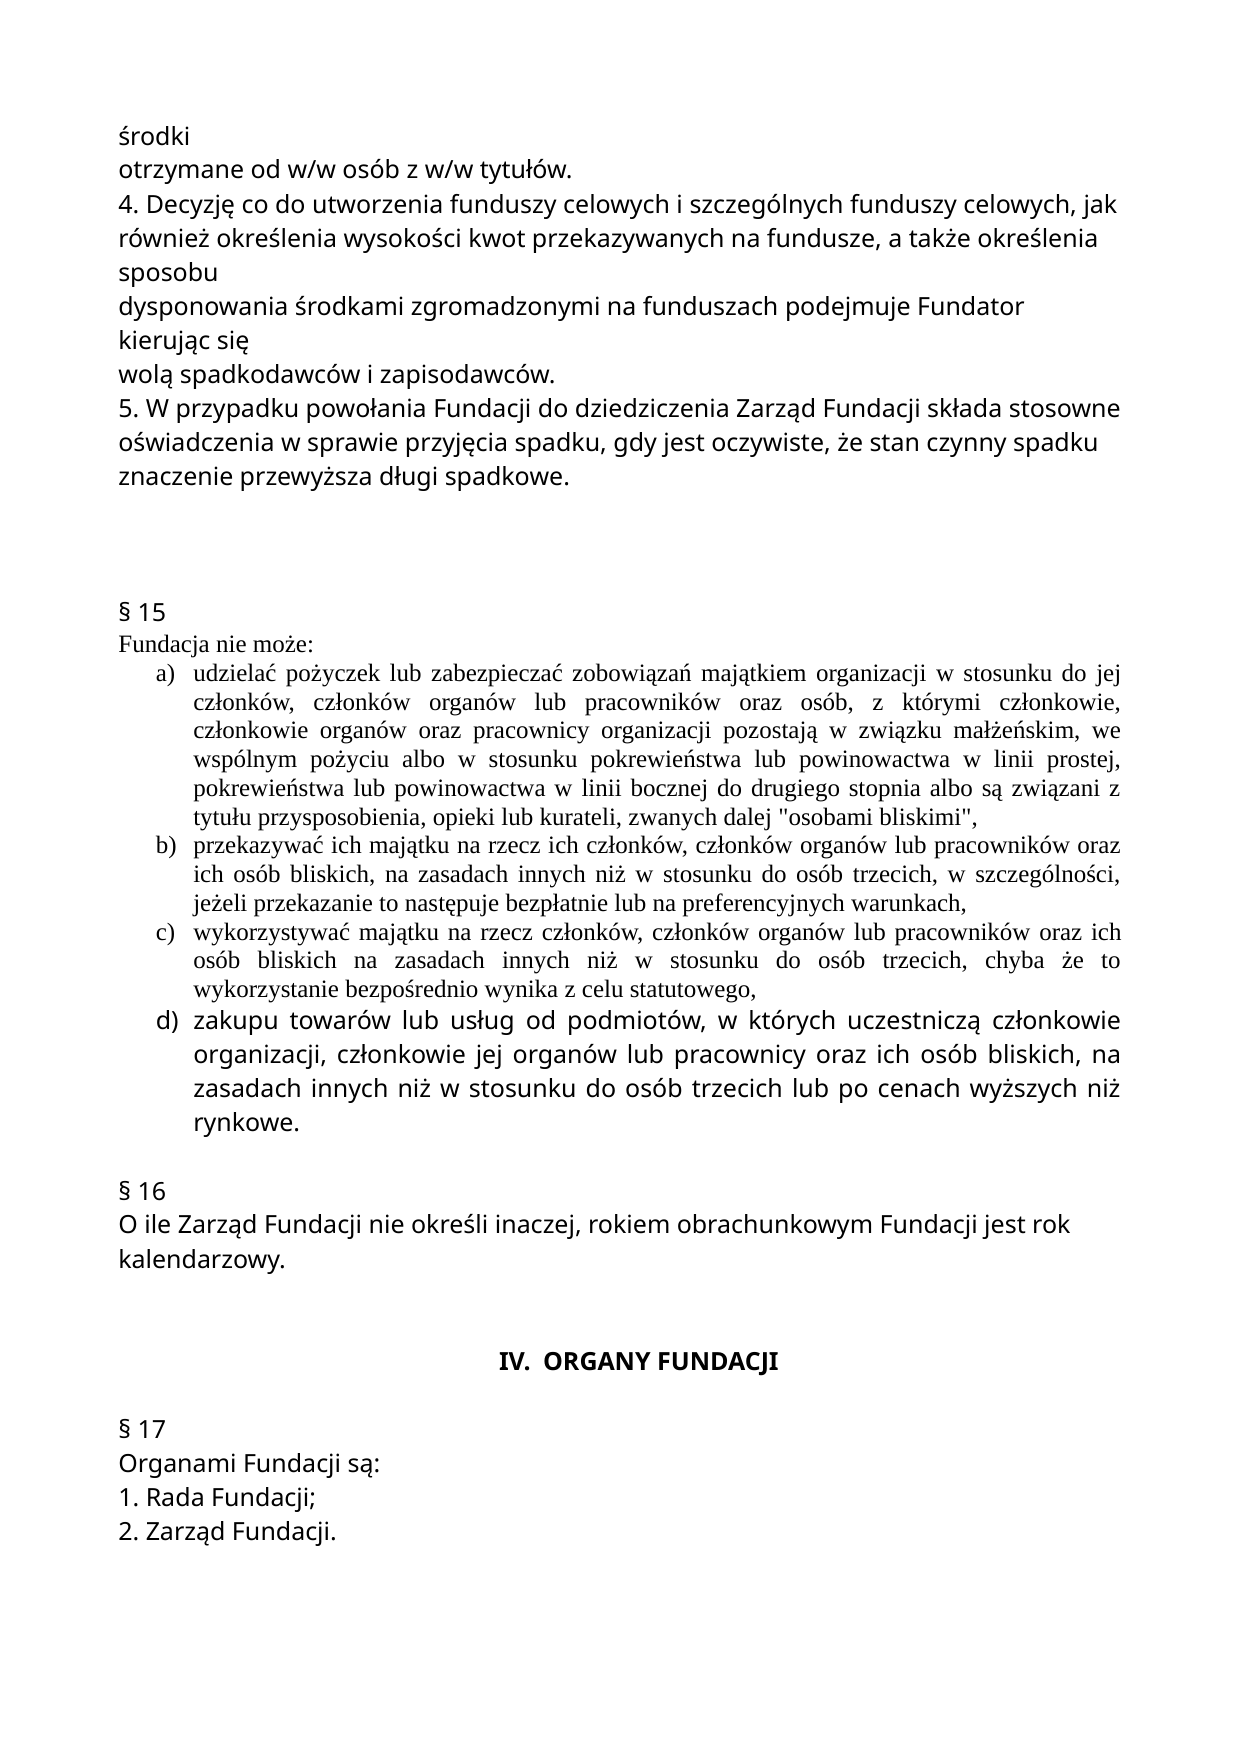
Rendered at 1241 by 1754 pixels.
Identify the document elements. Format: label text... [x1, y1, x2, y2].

list przekazywać ich majątku na rzecz ich członków, członków organów lub pracowników oraz ich osób bliskich, na zasadach innych niż w stosunku do osób trzecich, w szczególności, jeżeli przekazanie to następuje bezpłatnie lub na preferencyjnych warunkach, [156, 830, 1122, 917]
text 1. Rada Fundacji; [118, 1480, 1122, 1514]
text § 16 [118, 1173, 1122, 1207]
text 5. W przypadku powołania Fundacji do dziedziczenia Zarząd Fundacji składa stosowne [118, 391, 1122, 425]
text środki [118, 118, 1122, 152]
list wykorzystywać majątku na rzecz członków, członków organów lub pracowników oraz ich osób bliskich na zasadach innych niż w stosunku do osób trzecich, chyba że to wykorzystanie bezpośrednio wynika z celu statutowego, [156, 917, 1122, 1003]
text dysponowania środkami zgromadzonymi na funduszach podejmuje Fundator kierując się [118, 288, 1122, 357]
text Fundacja nie może: [118, 629, 1122, 658]
text § 17 [118, 1412, 1122, 1446]
list zakupu towarów lub usług od podmiotów, w których uczestniczą członkowie organizacji, członkowie jej organów lub pracownicy oraz ich osób bliskich, na zasadach innych niż w stosunku do osób trzecich lub po cenach wyższych niż rynkowe. [156, 1003, 1122, 1139]
text 4. Decyzję co do utworzenia funduszy celowych i szczególnych funduszy celowych, jak [118, 186, 1122, 220]
list udzielać pożyczek lub zabezpieczać zobowiązań majątkiem organizacji w stosunku do jej członków, członków organów lub pracowników oraz osób, z którymi członkowie, członkowie organów oraz pracownicy organizacji pozostają w związku małżeńskim, we wspólnym pożyciu albo w stosunku pokrewieństwa lub powinowactwa w linii prostej, pokrewieństwa lub powinowactwa w linii bocznej do drugiego stopnia albo są związani z tytułu przysposobienia, opieki lub kurateli, zwanych dalej "osobami bliskimi", [156, 658, 1122, 830]
text Organami Fundacji są: [118, 1446, 1122, 1480]
text § 15 [118, 595, 1122, 629]
text O ile Zarząd Fundacji nie określi inaczej, rokiem obrachunkowym Fundacji jest rok [118, 1207, 1122, 1241]
text oświadczenia w sprawie przyjęcia spadku, gdy jest oczywiste, że stan czynny spadku [118, 425, 1122, 459]
text 2. Zarząd Fundacji. [118, 1514, 1122, 1548]
text również określenia wysokości kwot przekazywanych na fundusze, a także określenia sposobu [118, 220, 1122, 288]
text otrzymane od w/w osób z w/w tytułów. [118, 152, 1122, 186]
text znaczenie przewyższa długi spadkowe. [118, 459, 1122, 493]
text wolą spadkodawców i zapisodawców. [118, 357, 1122, 391]
text kalendarzowy. [118, 1241, 1122, 1275]
list ORGANY FUNDACJI [156, 1343, 1122, 1377]
